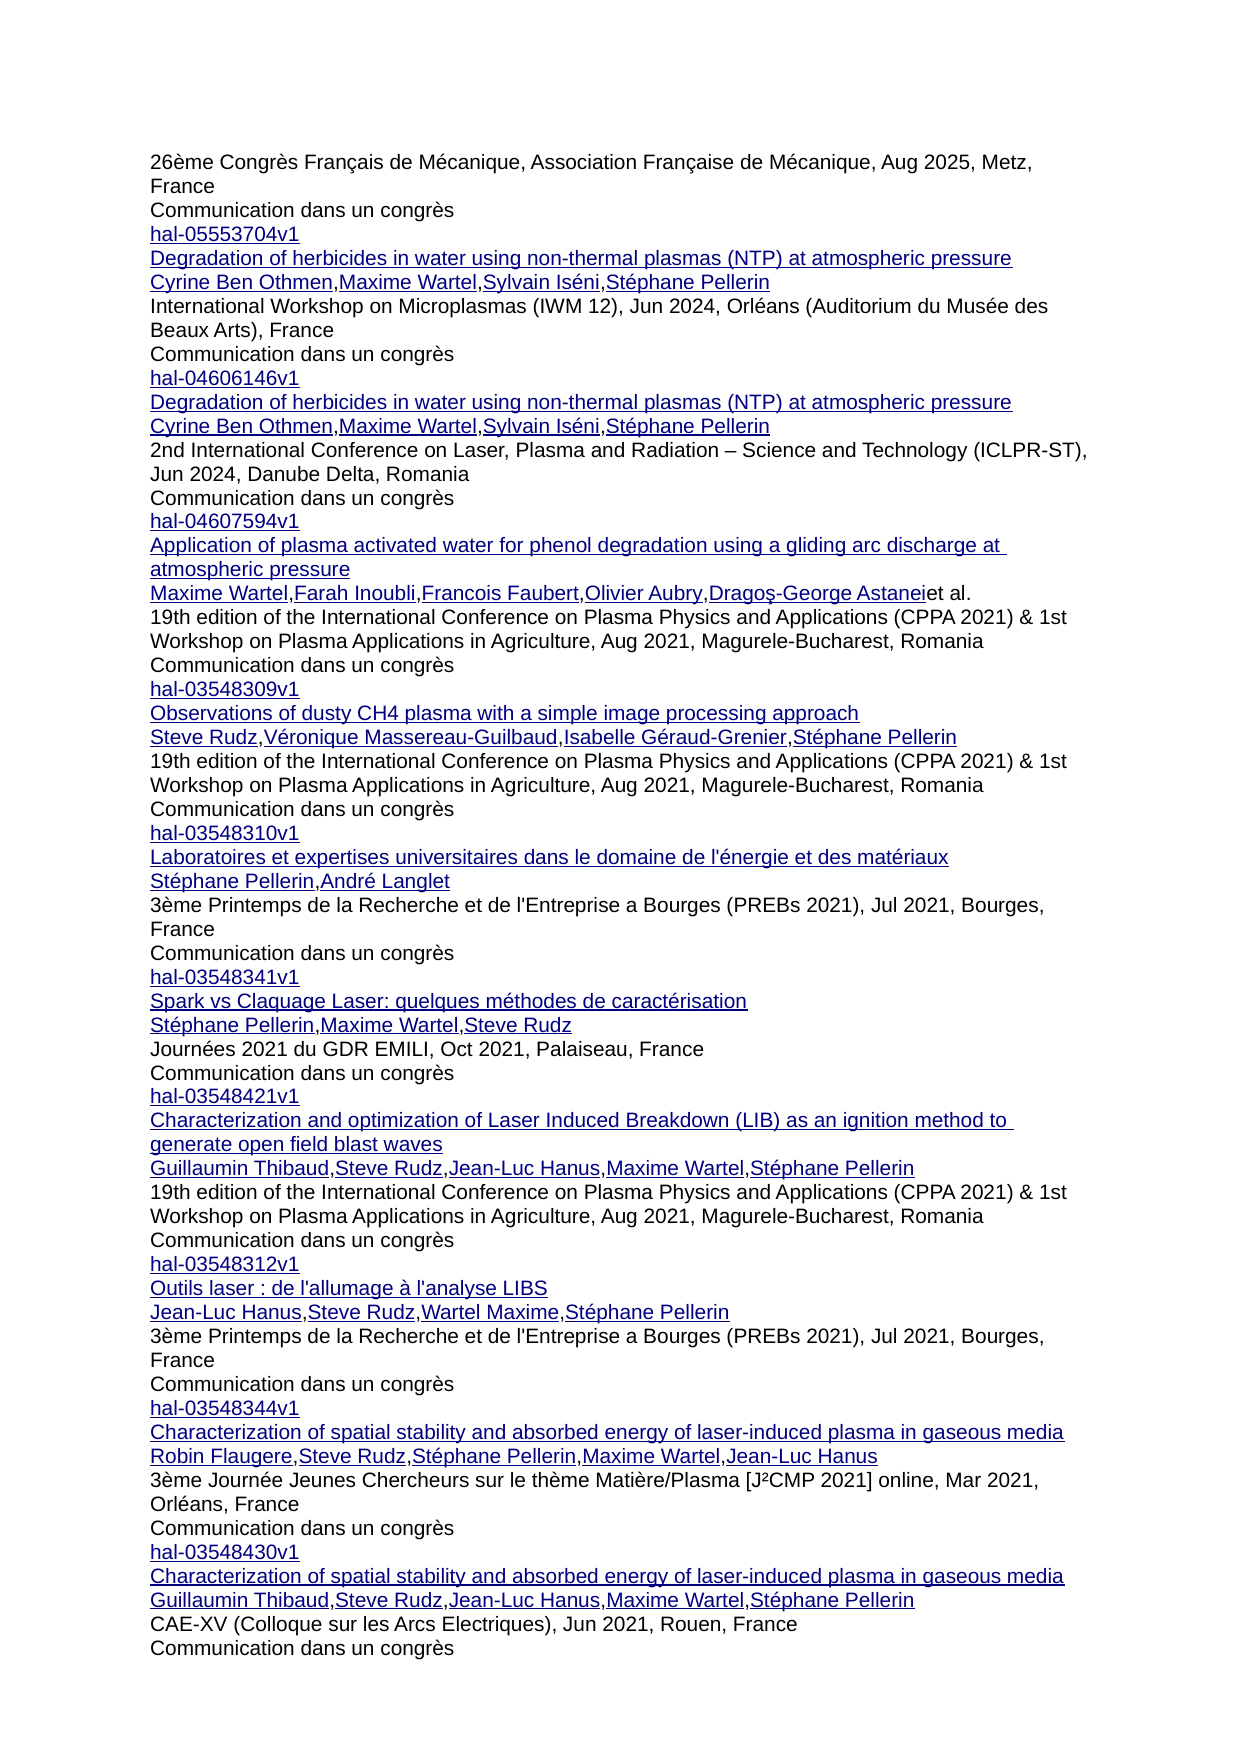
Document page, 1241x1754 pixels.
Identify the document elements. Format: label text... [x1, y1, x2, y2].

table_cell Spark vs Claquage Laser: quelques méthodes de caractérisation Stéphane Pellerin,Maxime Wartel,Steve Rudz Journées 2021 du GDR EMILI, Oct 2021, Palaiseau, France Communication dans un congrès hal-03548421v1 [150, 989, 1090, 1108]
table_cell Characterization and optimization of Laser Induced Breakdown (LIB) as an ignition method to generate open field blast waves Guillaumin Thibaud,Steve Rudz,Jean-Luc Hanus,Maxime Wartel,Stéphane Pellerin 19th edition of the International Conference on Plasma Physics and Applications (CPPA 2021) & 1st Workshop on Plasma Applications in Agriculture, Aug 2021, Magurele-Bucharest, Romania Communication dans un congrès hal-03548312v1 [150, 1108, 1090, 1276]
table_cell Characterization of spatial stability and absorbed energy of laser-induced plasma in gaseous media Guillaumin Thibaud,Steve Rudz,Jean-Luc Hanus,Maxime Wartel,Stéphane Pellerin CAE-XV (Colloque sur les Arcs Electriques), Jun 2021, Rouen, France Communication dans un congrès [150, 1564, 1090, 1659]
table_cell Application of plasma activated water for phenol degradation using a gliding arc discharge at atmospheric pressure Maxime Wartel,Farah Inoubli,Francois Faubert,Olivier Aubry,Dragoş-George Astaneiet al. 19th edition of the International Conference on Plasma Physics and Applications (CPPA 2021) & 1st Workshop on Plasma Applications in Agriculture, Aug 2021, Magurele-Bucharest, Romania Communication dans un congrès hal-03548309v1 [150, 533, 1090, 701]
table_cell Observations of dusty CH4 plasma with a simple image processing approach Steve Rudz,Véronique Massereau-Guilbaud,Isabelle Géraud-Grenier,Stéphane Pellerin 19th edition of the International Conference on Plasma Physics and Applications (CPPA 2021) & 1st Workshop on Plasma Applications in Agriculture, Aug 2021, Magurele-Bucharest, Romania Communication dans un congrès hal-03548310v1 [150, 701, 1090, 845]
table_cell Degradation of herbicides in water using non-thermal plasmas (NTP) at atmospheric pressure Cyrine Ben Othmen,Maxime Wartel,Sylvain Iséni,Stéphane Pellerin International Workshop on Microplasmas (IWM 12), Jun 2024, Orléans (Auditorium du Musée des Beaux Arts), France Communication dans un congrès hal-04606146v1 [150, 246, 1090, 389]
table_cell Characterization of spatial stability and absorbed energy of laser-induced plasma in gaseous media Robin Flaugere,Steve Rudz,Stéphane Pellerin,Maxime Wartel,Jean-Luc Hanus 3ème Journée Jeunes Chercheurs sur le thème Matière/Plasma [J²CMP 2021] online, Mar 2021, Orléans, France Communication dans un congrès hal-03548430v1 [150, 1420, 1090, 1563]
table_cell 26ème Congrès Français de Mécanique, Association Française de Mécanique, Aug 2025, Metz, France Communication dans un congrès hal-05553704v1 [150, 150, 1090, 246]
table_cell Outils laser : de l'allumage à l'analyse LIBS Jean-Luc Hanus,Steve Rudz,Wartel Maxime,Stéphane Pellerin 3ème Printemps de la Recherche et de l'Entreprise a Bourges (PREBs 2021), Jul 2021, Bourges, France Communication dans un congrès hal-03548344v1 [150, 1276, 1090, 1420]
table_cell Laboratoires et expertises universitaires dans le domaine de l'énergie et des matériaux Stéphane Pellerin,André Langlet 3ème Printemps de la Recherche et de l'Entreprise a Bourges (PREBs 2021), Jul 2021, Bourges, France Communication dans un congrès hal-03548341v1 [150, 845, 1090, 988]
table_cell Degradation of herbicides in water using non-thermal plasmas (NTP) at atmospheric pressure Cyrine Ben Othmen,Maxime Wartel,Sylvain Iséni,Stéphane Pellerin 2nd International Conference on Laser, Plasma and Radiation – Science and Technology (ICLPR-ST), Jun 2024, Danube Delta, Romania Communication dans un congrès hal-04607594v1 [150, 390, 1090, 533]
